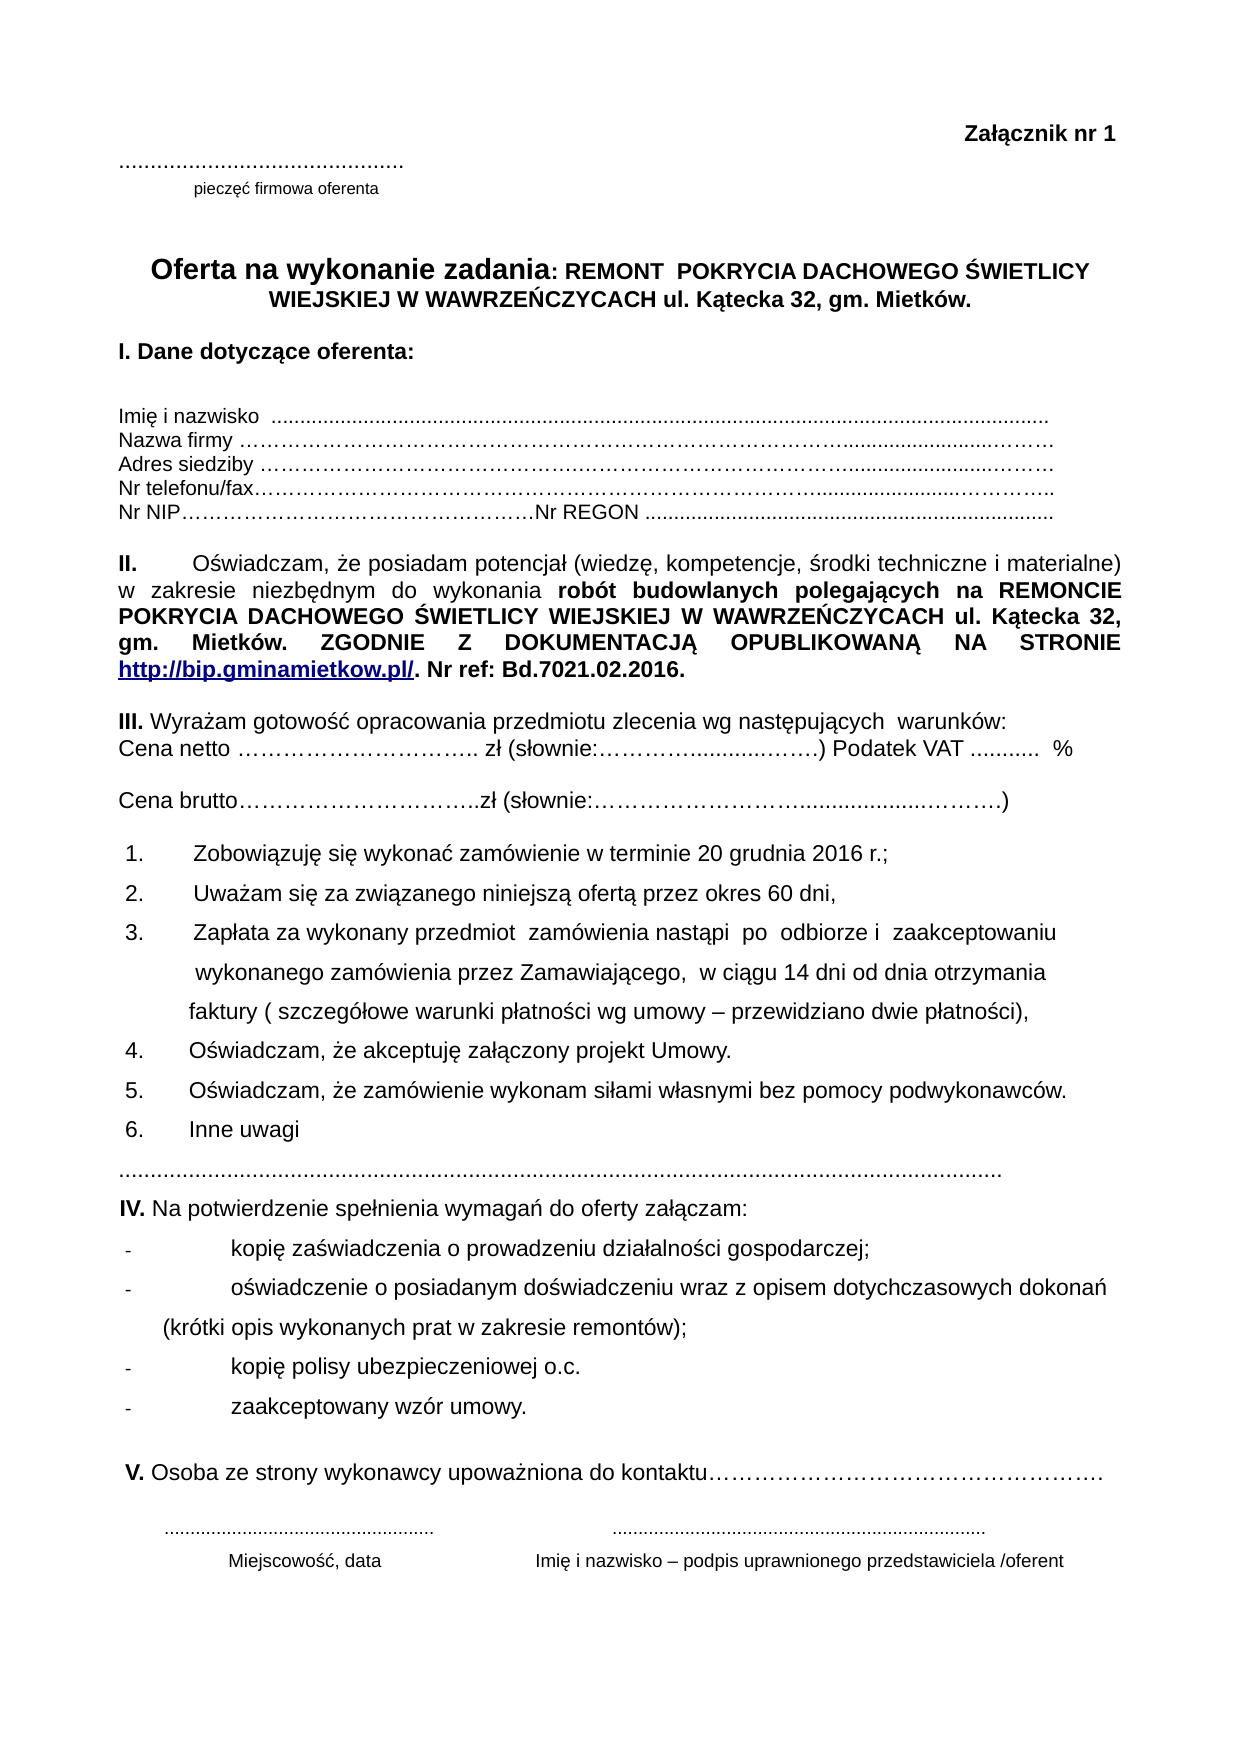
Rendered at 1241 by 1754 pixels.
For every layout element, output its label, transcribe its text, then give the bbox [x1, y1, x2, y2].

text III. Wyrażam gotowość opracowania przedmiotu zlecenia wg następujących warunków: [118, 708, 1122, 735]
text ........................................................................................................................................... [118, 1156, 1122, 1182]
text Nr NIP……………………………………………Nr REGON ....................................................................... [118, 500, 1122, 524]
list kopię polisy ubezpieczeniowej o.c. [125, 1353, 1122, 1380]
text 6. Inne uwagi [125, 1116, 1122, 1143]
text 5. Oświadczam, że zamówienie wykonam siłami własnymi bez pomocy podwykonawców. [125, 1077, 1122, 1103]
text Cena netto ………………………….. zł (słownie:…………............…….) Podatek VAT ........... % [118, 735, 1122, 761]
list kopię zaświadczenia o prowadzeniu działalności gospodarczej; [125, 1235, 1122, 1261]
text wykonanego zamówienia przez Zamawiającego, w ciągu 14 dni od dnia otrzymania [125, 958, 1122, 985]
text Adres siedziby ……………………………………….………………………………….........................……… [118, 452, 1122, 476]
table_header .................................................... [118, 1511, 481, 1544]
text Nr telefonu/fax……………………………………………………………………….........................………….. [118, 476, 1122, 500]
text Załącznik nr 1 [118, 120, 1122, 147]
text IV. Na potwierdzenie spełnienia wymagań do oferty załączam: [87, 1195, 1122, 1222]
table_header ........................................................................ [481, 1511, 1118, 1544]
table_cell Miejscowość, data [118, 1544, 481, 1577]
text 4. Oświadczam, że akceptuję załączony projekt Umowy. [125, 1037, 1122, 1064]
list zaakceptowany wzór umowy. [125, 1393, 1122, 1419]
list Zobowiązuję się wykonać zamówienie w terminie 20 grudnia 2016 r.; [125, 840, 1122, 866]
list oświadczenie o posiadanym doświadczeniu wraz z opisem dotychczasowych dokonań (krótki opis wykonanych prat w zakresie remontów); [125, 1274, 1122, 1340]
text Cena brutto…………………………..zł (słownie:………………………....................……….) [118, 787, 1122, 814]
text Imię i nazwisko ....................................................................................................................................... [118, 404, 1122, 428]
list Zapłata za wykonany przedmiot zamówienia nastąpi po odbiorze i zaakceptowaniu [125, 919, 1122, 945]
text V. Osoba ze strony wykonawcy upoważniona do kontaktu……………………………………………. [125, 1459, 1122, 1485]
text ............................................. [118, 147, 1122, 173]
text faktury ( szczegółowe warunki płatności wg umowy – przewidziano dwie płatności), [125, 998, 1122, 1024]
text pieczęć firmowa oferenta [118, 173, 1122, 199]
list Uważam się za związanego niniejszą ofertą przez okres 60 dni, [125, 879, 1122, 906]
table_cell Imię i nazwisko – podpis uprawnionego przedstawiciela /oferent [481, 1544, 1118, 1577]
text Oferta na wykonanie zadania: REMONT POKRYCIA DACHOWEGO ŚWIETLICY WIEJSKIEJ W WAWRZEŃCZYCACH ul. Kątecka 32, gm. Mietków. [118, 252, 1122, 312]
text I. Dane dotyczące oferenta: [118, 338, 1122, 364]
text II. Oświadczam, że posiadam potencjał (wiedzę, kompetencje, środki techniczne i materialne) w zakresie niezbędnym do wykonania robót budowlanych polegających na REMONCIE POKRYCIA DACHOWEGO ŚWIETLICY WIEJSKIEJ W WAWRZEŃCZYCACH ul. Kątecka 32, gm. Mietków. ZGODNIE Z DOKUMENTACJĄ OPUBLIKOWANĄ NA STRONIE http://bip.gminamietkow.pl/. Nr ref: Bd.7021.02.2016. [118, 550, 1122, 682]
text Nazwa firmy ……………………………………………………………………………..........................……… [118, 428, 1122, 452]
